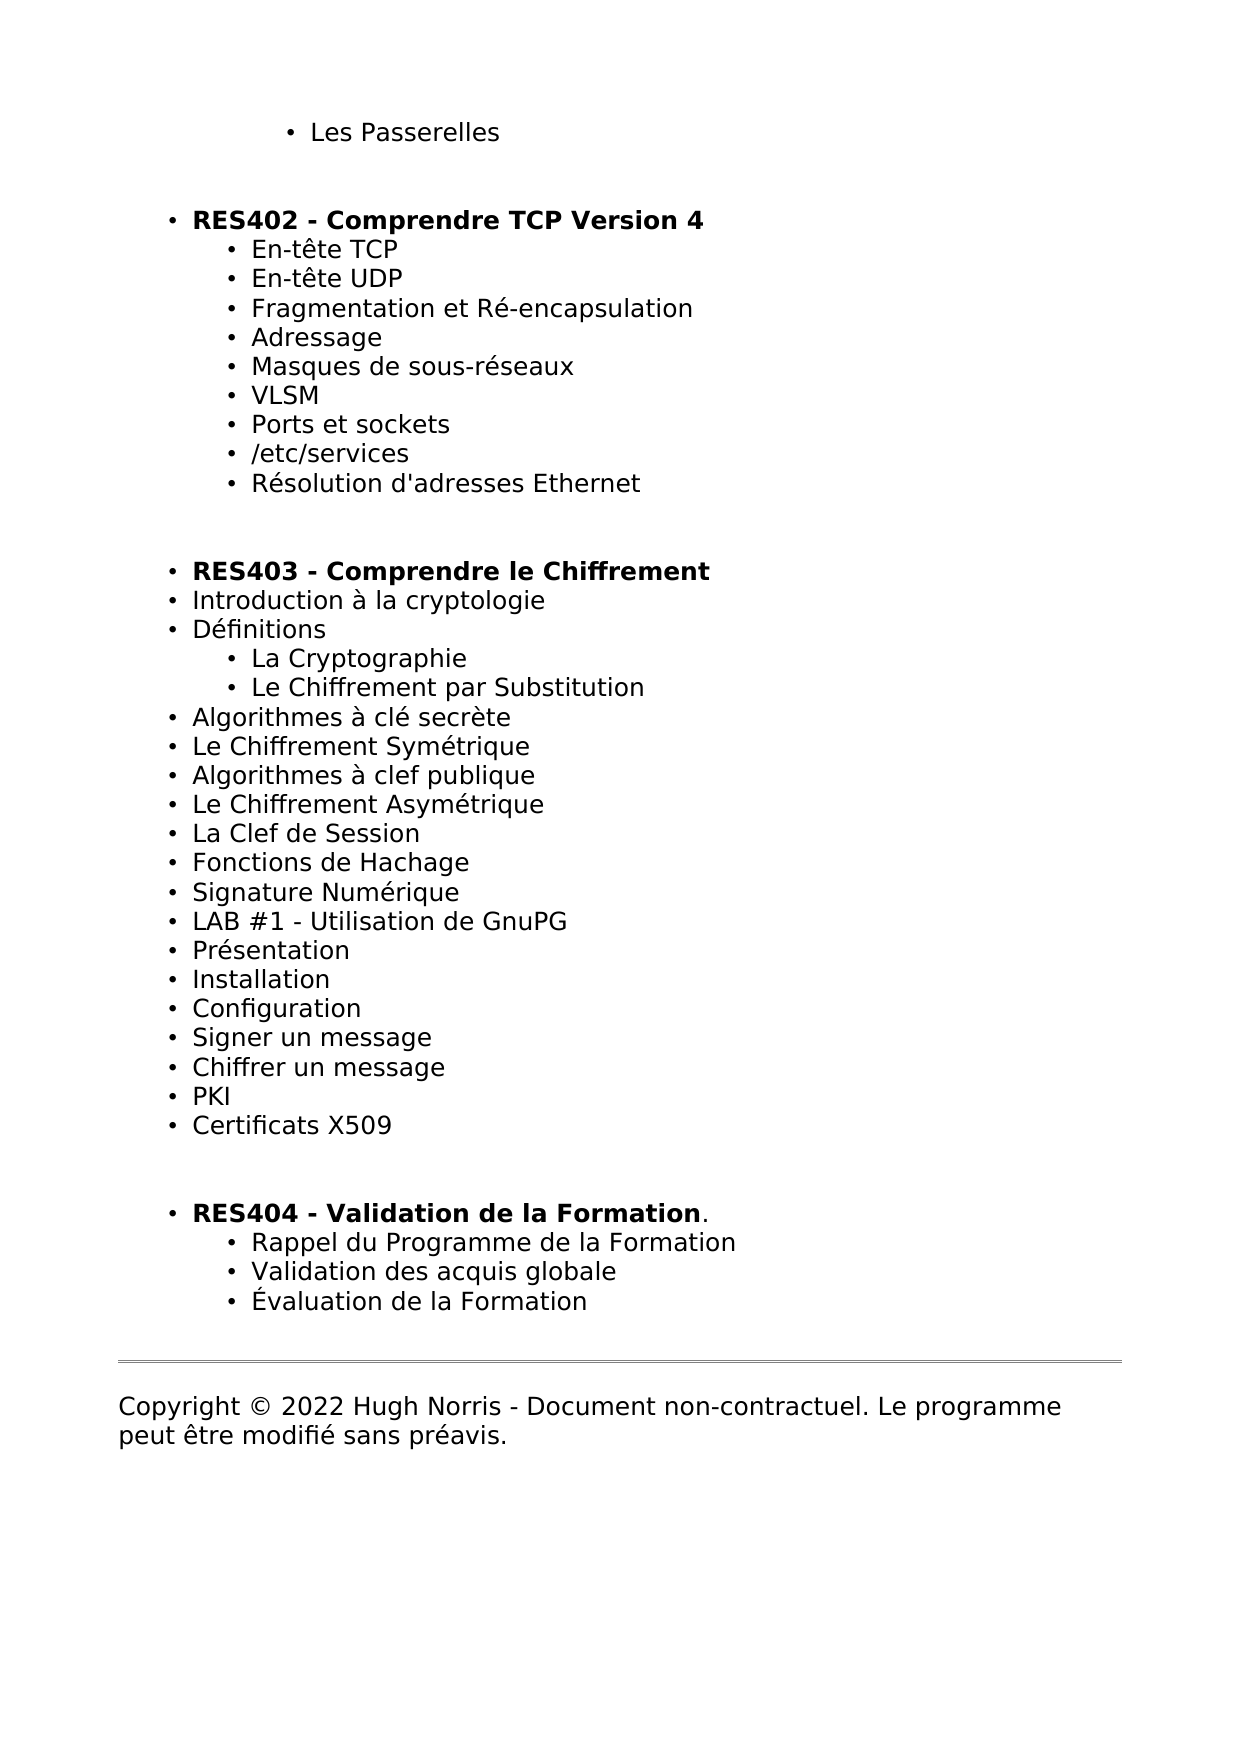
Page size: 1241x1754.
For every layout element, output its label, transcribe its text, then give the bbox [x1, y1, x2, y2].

list Configuration [177, 994, 1122, 1023]
list Définitions [177, 615, 1122, 644]
list Rappel du Programme de la Formation [236, 1228, 1122, 1257]
list Installation [177, 965, 1122, 994]
list Validation des acquis globale [236, 1257, 1122, 1287]
list RES402 - Comprendre TCP Version 4 [177, 206, 1122, 235]
list La Cryptographie [236, 644, 1122, 673]
list Chiffrer un message [177, 1053, 1122, 1082]
list Résolution d'adresses Ethernet [236, 469, 1122, 498]
list Certificats X509 [177, 1111, 1122, 1140]
list Fragmentation et Ré-encapsulation [236, 294, 1122, 323]
list RES404 - Validation de la Formation. [177, 1199, 1122, 1228]
list Les Passerelles [295, 118, 1122, 147]
list Présentation [177, 936, 1122, 965]
list Signer un message [177, 1023, 1122, 1053]
list Fonctions de Hachage [177, 848, 1122, 878]
list Algorithmes à clé secrète [177, 703, 1122, 732]
list RES403 - Comprendre le Chiffrement [177, 557, 1122, 586]
list Ports et sockets [236, 410, 1122, 439]
list Signature Numérique [177, 878, 1122, 907]
list Évaluation de la Formation [236, 1287, 1122, 1316]
list En-tête TCP [236, 235, 1122, 264]
list Le Chiffrement Symétrique [177, 732, 1122, 761]
list En-tête UDP [236, 264, 1122, 294]
list Le Chiffrement Asymétrique [177, 790, 1122, 819]
text Copyright © 2022 Hugh Norris - Document non-contractuel. Le programme peut être modifié sans préavis. [118, 1392, 1122, 1450]
list /etc/services [236, 439, 1122, 469]
list VLSM [236, 381, 1122, 410]
list PKI [177, 1082, 1122, 1111]
list Masques de sous-réseaux [236, 352, 1122, 381]
list Le Chiffrement par Substitution [236, 673, 1122, 703]
list La Clef de Session [177, 819, 1122, 848]
list LAB #1 - Utilisation de GnuPG [177, 907, 1122, 936]
list Introduction à la cryptologie [177, 586, 1122, 615]
list Adressage [236, 323, 1122, 352]
list Algorithmes à clef publique [177, 761, 1122, 790]
